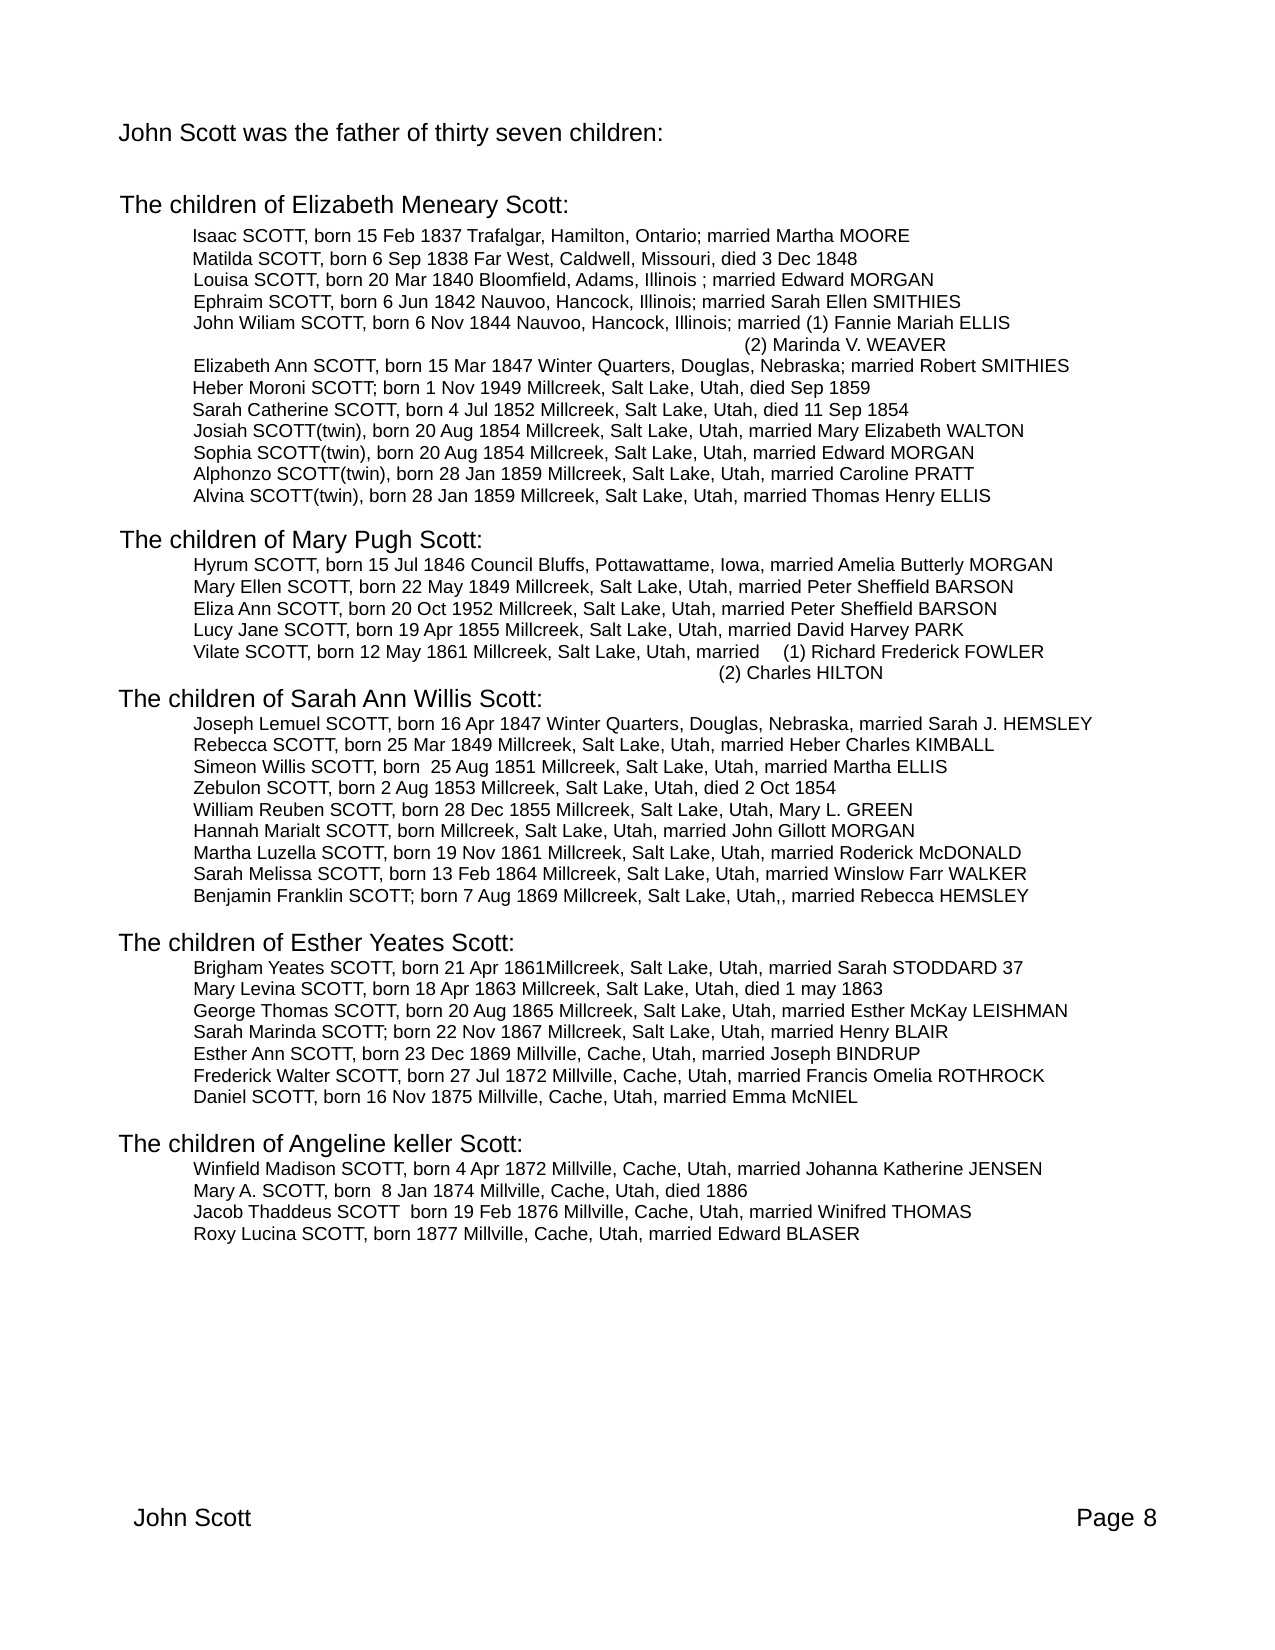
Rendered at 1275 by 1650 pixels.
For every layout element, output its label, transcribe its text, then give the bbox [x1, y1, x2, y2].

text Sarah Catherine SCOTT, born 4 Jul 1852 Millcreek, Salt Lake, Utah, died 11 Sep 1854 [118, 398, 1157, 420]
list George Thomas SCOTT, born 20 Aug 1865 Millcreek, Salt Lake, Utah, married Esther McKay LEISHMAN [118, 1000, 1157, 1021]
list Elizabeth Ann SCOTT, born 15 Mar 1847 Winter Quarters, Douglas, Nebraska; married Robert SMITHIES [118, 355, 1157, 377]
list Alphonzo SCOTT(twin), born 28 Jan 1859 Millcreek, Salt Lake, Utah, married Caroline PRATT [118, 463, 1157, 485]
text Matilda SCOTT, born 6 Sep 1838 Far West, Caldwell, Missouri, died 3 Dec 1848 [118, 247, 1157, 269]
list Frederick Walter SCOTT, born 27 Jul 1872 Millville, Cache, Utah, married Francis Omelia ROTHROCK [118, 1064, 1157, 1086]
list Isaac SCOTT, born 15 Feb 1837 Trafalgar, Hamilton, Ontario; married Martha MOORE [44, 219, 1157, 247]
list Vilate SCOTT, born 12 May 1861 Millcreek, Salt Lake, Utah, married (1) Richard Frederick FOWLER (2) Charles HILTON [118, 640, 1157, 683]
list Lucy Jane SCOTT, born 19 Apr 1855 Millcreek, Salt Lake, Utah, married David Harvey PARK [118, 619, 1157, 640]
list Hyrum SCOTT, born 15 Jul 1846 Council Bluffs, Pottawattame, Iowa, married Amelia Butterly MORGAN [118, 554, 1157, 576]
list John Wiliam SCOTT, born 6 Nov 1844 Nauvoo, Hancock, Illinois; married (1) Fannie Mariah ELLIS (2) Marinda V. WEAVER [118, 312, 1157, 355]
list Benjamin Franklin SCOTT; born 7 Aug 1869 Millcreek, Salt Lake, Utah,, married Rebecca HEMSLEY [118, 885, 1157, 906]
list Alvina SCOTT(twin), born 28 Jan 1859 Millcreek, Salt Lake, Utah, married Thomas Henry ELLIS [118, 485, 1157, 506]
list Brigham Yeates SCOTT, born 21 Apr 1861Millcreek, Salt Lake, Utah, married Sarah STODDARD 37 [118, 957, 1157, 978]
list Simeon Willis SCOTT, born 25 Aug 1851 Millcreek, Salt Lake, Utah, married Martha ELLIS [118, 755, 1157, 777]
list Josiah SCOTT(twin), born 20 Aug 1854 Millcreek, Salt Lake, Utah, married Mary Elizabeth WALTON [156, 420, 1157, 442]
list Louisa SCOTT, born 20 Mar 1840 Bloomfield, Adams, Illinois ; married Edward MORGAN [118, 269, 1157, 291]
list Hannah Marialt SCOTT, born Millcreek, Salt Lake, Utah, married John Gillott MORGAN [118, 820, 1157, 842]
list Mary Levina SCOTT, born 18 Apr 1863 Millcreek, Salt Lake, Utah, died 1 may 1863 [118, 978, 1157, 1000]
list The children of Mary Pugh Scott: [44, 525, 1157, 554]
list Mary Ellen SCOTT, born 22 May 1849 Millcreek, Salt Lake, Utah, married Peter Sheffield BARSON [118, 576, 1157, 597]
list Ephraim SCOTT, born 6 Jun 1842 Nauvoo, Hancock, Illinois; married Sarah Ellen SMITHIES [118, 291, 1157, 312]
list Roxy Lucina SCOTT, born 1877 Millville, Cache, Utah, married Edward BLASER [118, 1223, 1157, 1244]
list Sophia SCOTT(twin), born 20 Aug 1854 Millcreek, Salt Lake, Utah, married Edward MORGAN [118, 442, 1157, 463]
list Jacob Thaddeus SCOTT born 19 Feb 1876 Millville, Cache, Utah, married Winifred THOMAS [118, 1201, 1157, 1223]
text John Scott was the father of thirty seven children: [118, 118, 1157, 147]
list Rebecca SCOTT, born 25 Mar 1849 Millcreek, Salt Lake, Utah, married Heber Charles KIMBALL [118, 734, 1157, 755]
list Zebulon SCOTT, born 2 Aug 1853 Millcreek, Salt Lake, Utah, died 2 Oct 1854 [118, 777, 1157, 798]
list William Reuben SCOTT, born 28 Dec 1855 Millcreek, Salt Lake, Utah, Mary L. GREEN [118, 798, 1157, 820]
list Daniel SCOTT, born 16 Nov 1875 Millville, Cache, Utah, married Emma McNIEL [118, 1086, 1157, 1108]
list Joseph Lemuel SCOTT, born 16 Apr 1847 Winter Quarters, Douglas, Nebraska, married Sarah J. HEMSLEY [118, 712, 1157, 734]
text The children of Esther Yeates Scott: [118, 928, 1157, 957]
list Eliza Ann SCOTT, born 20 Oct 1952 Millcreek, Salt Lake, Utah, married Peter Sheffield BARSON [118, 597, 1157, 619]
text Heber Moroni SCOTT; born 1 Nov 1949 Millcreek, Salt Lake, Utah, died Sep 1859 [118, 377, 1157, 398]
list Sarah Marinda SCOTT; born 22 Nov 1867 Millcreek, Salt Lake, Utah, married Henry BLAIR [118, 1021, 1157, 1043]
list Winfield Madison SCOTT, born 4 Apr 1872 Millville, Cache, Utah, married Johanna Katherine JENSEN [118, 1158, 1157, 1179]
text The children of Angeline keller Scott: [118, 1129, 1157, 1158]
list The children of Elizabeth Meneary Scott: [44, 190, 1157, 219]
list Mary A. SCOTT, born 8 Jan 1874 Millville, Cache, Utah, died 1886 [118, 1179, 1157, 1201]
list Martha Luzella SCOTT, born 19 Nov 1861 Millcreek, Salt Lake, Utah, married Roderick McDONALD [118, 842, 1157, 863]
list Esther Ann SCOTT, born 23 Dec 1869 Millville, Cache, Utah, married Joseph BINDRUP [118, 1043, 1157, 1064]
text The children of Sarah Ann Willis Scott: [118, 683, 1157, 712]
list Sarah Melissa SCOTT, born 13 Feb 1864 Millcreek, Salt Lake, Utah, married Winslow Farr WALKER [118, 863, 1157, 885]
